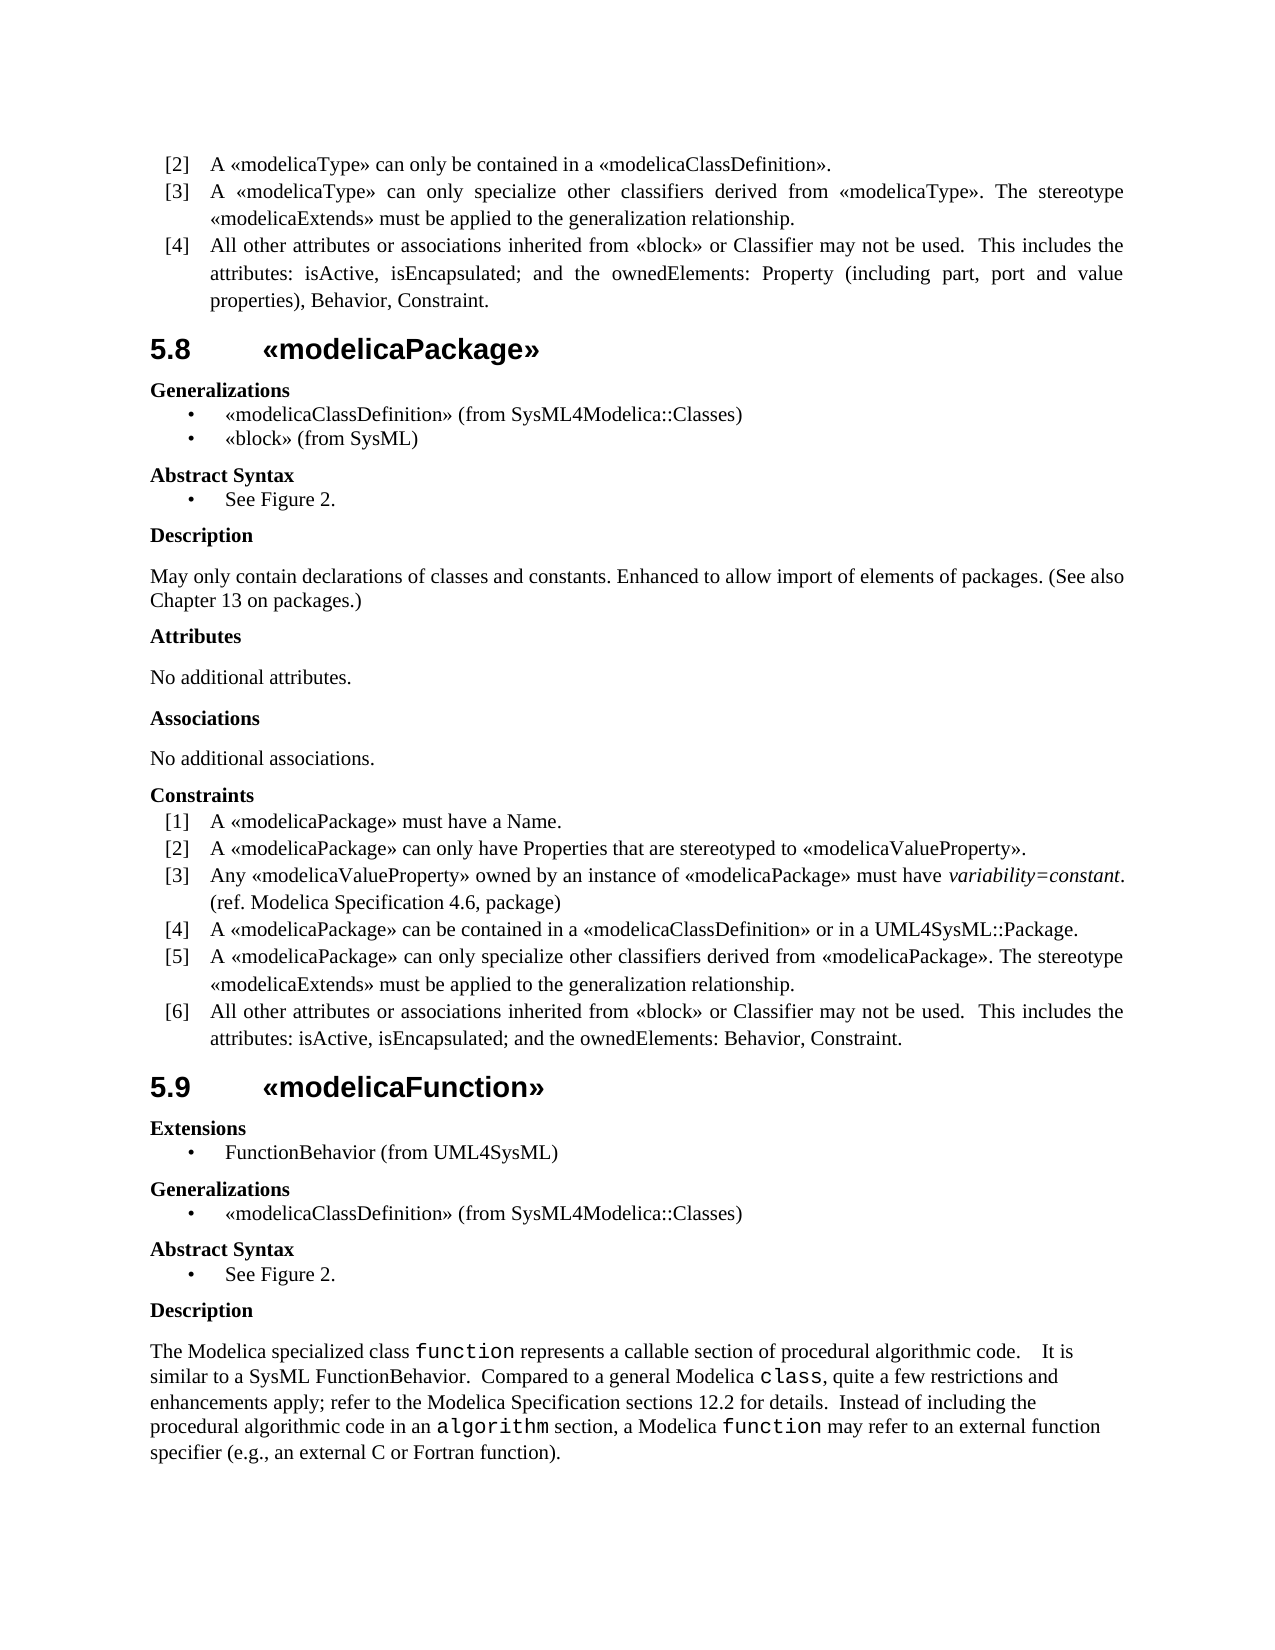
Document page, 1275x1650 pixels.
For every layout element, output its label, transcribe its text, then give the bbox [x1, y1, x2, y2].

list «block» (from SysML) [187, 426, 1125, 450]
subtitle Attributes [150, 624, 1125, 648]
list See Figure 2. [187, 487, 1125, 511]
subtitle Constraints [150, 783, 1125, 807]
list A «modelicaPackage» can only specialize other classifiers derived from «modelicaPackage». The stereotype «modelicaExtends» must be applied to the generalization relationship. [165, 942, 1125, 996]
list All other attributes or associations inherited from «block» or Classifier may not be used. This includes the attributes: isActive, isEncapsulated; and the ownedElements: Property (including part, port and value properties), Behavior, Constraint. [165, 231, 1125, 312]
subtitle Generalizations [150, 378, 1125, 402]
text May only contain declarations of classes and constants. Enhanced to allow import of elements of packages. (See also Chapter 13 on packages.) [150, 564, 1125, 612]
text The Modelica specialized class function represents a callable section of procedural algorithmic code. It is similar to a SysML FunctionBehavior. Compared to a general Modelica class, quite a few restrictions and enhancements apply; refer to the Modelica Specification sections 12.2 for details. Instead of including the procedural algorithmic code in an algorithm section, a Modelica function may refer to an external function specifier (e.g., an external C or Fortran function). [150, 1338, 1125, 1464]
subtitle Extensions [150, 1116, 1125, 1140]
list A «modelicaPackage» must have a Name. [165, 807, 1125, 834]
list Any «modelicaValueProperty» owned by an instance of «modelicaPackage» must have variability=constant. (ref. Modelica Specification 4.6, package) [165, 861, 1125, 915]
text No additional attributes. [150, 665, 1125, 689]
list A «modelicaPackage» can be contained in a «modelicaClassDefinition» or in a UML4SysML::Package. [165, 915, 1125, 942]
list All other attributes or associations inherited from «block» or Classifier may not be used. This includes the attributes: isActive, isEncapsulated; and the ownedElements: Behavior, Constraint. [165, 996, 1125, 1051]
list «modelicaClassDefinition» (from SysML4Modelica::Classes) [187, 1201, 1125, 1225]
list See Figure 2. [187, 1261, 1125, 1286]
list A «modelicaType» can only be contained in a «modelicaClassDefinition». [165, 150, 1125, 177]
text Associations [150, 706, 1125, 730]
subtitle Abstract Syntax [150, 463, 1125, 487]
subtitle Description [150, 1298, 1125, 1322]
list FunctionBehavior (from UML4SysML) [187, 1140, 1125, 1164]
subtitle Generalizations [150, 1177, 1125, 1201]
subtitle Abstract Syntax [150, 1237, 1125, 1261]
list A «modelicaType» can only specialize other classifiers derived from «modelicaType». The stereotype «modelicaExtends» must be applied to the generalization relationship. [165, 177, 1125, 231]
subtitle Description [150, 523, 1125, 547]
list «modelicaClassDefinition» (from SysML4Modelica::Classes) [187, 402, 1125, 426]
list A «modelicaPackage» can only have Properties that are stereotyped to «modelicaValueProperty». [165, 834, 1125, 861]
text No additional associations. [150, 746, 1125, 770]
